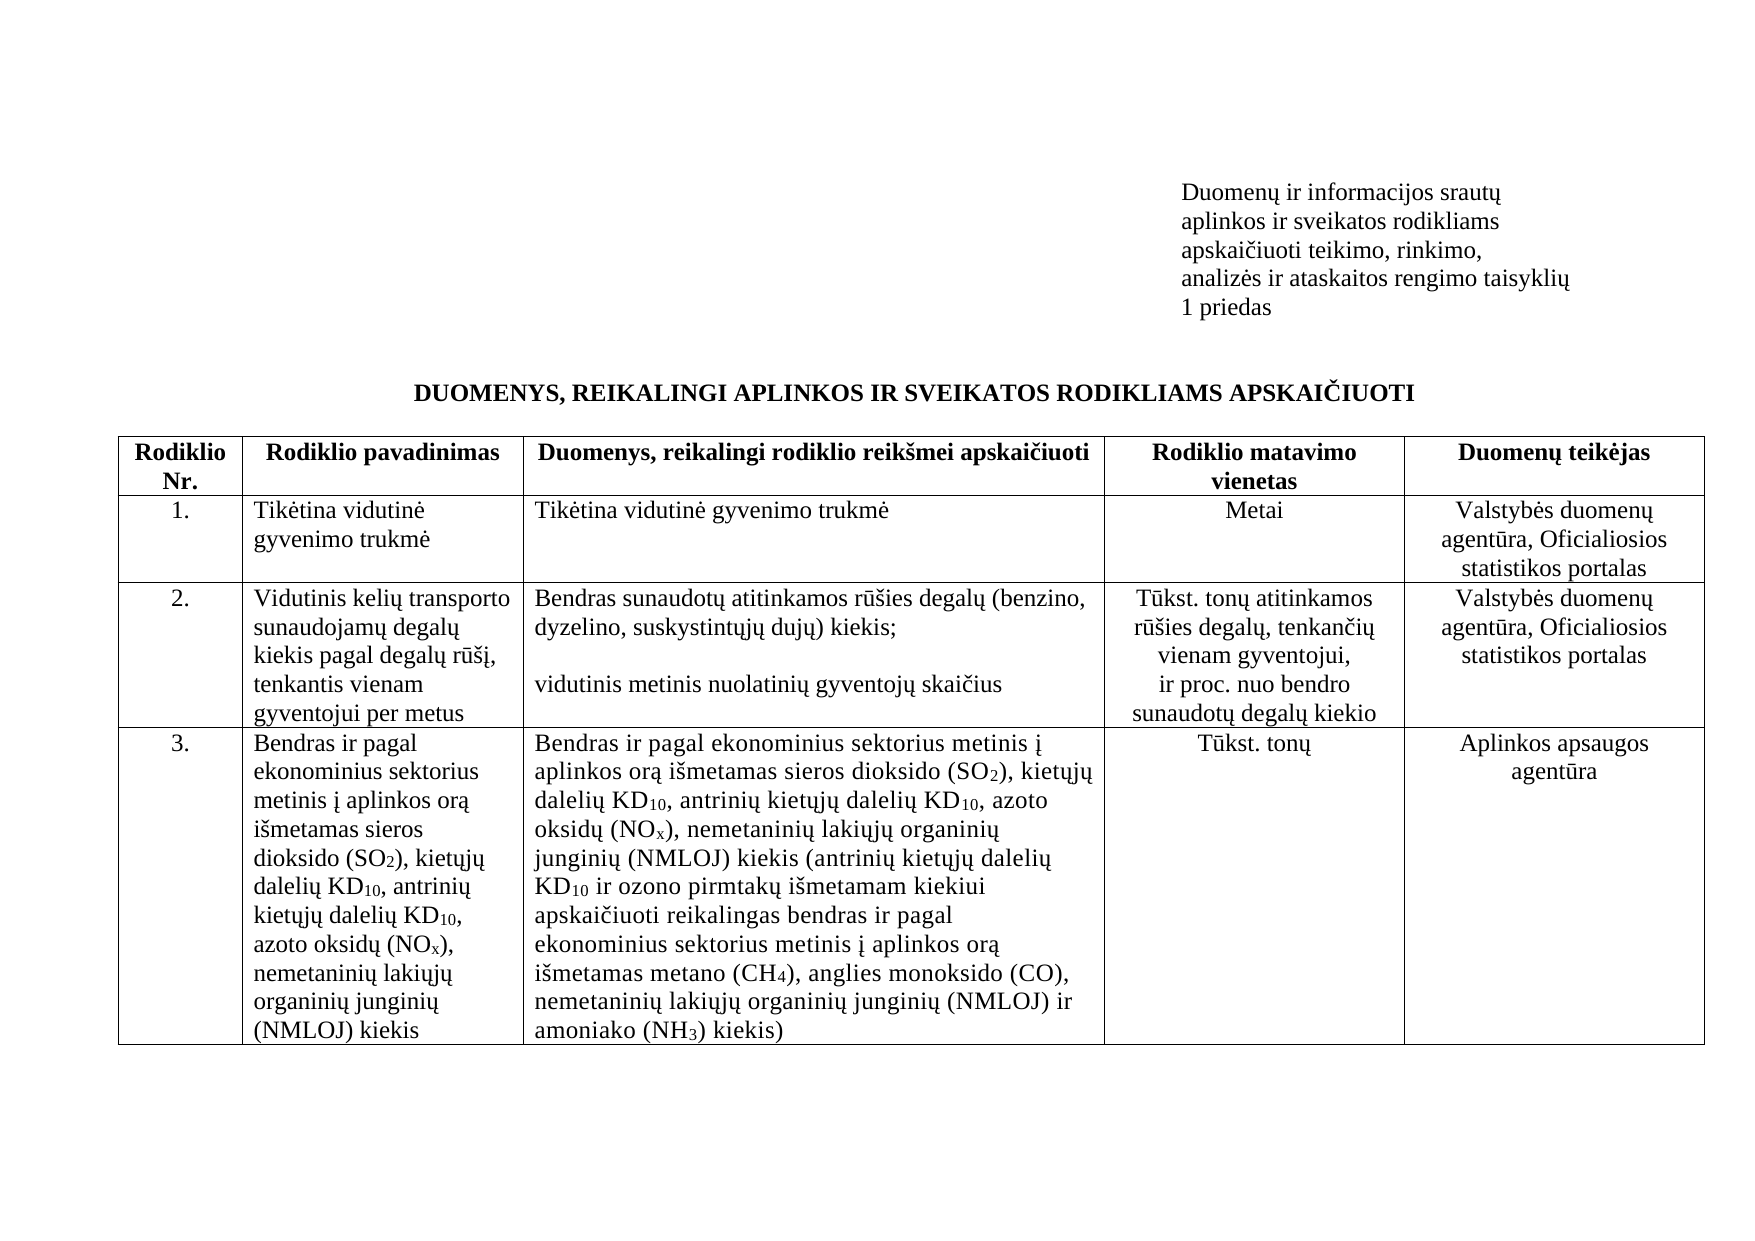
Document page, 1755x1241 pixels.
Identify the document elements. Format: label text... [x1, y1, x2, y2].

table_cell 2. [119, 583, 242, 727]
text apskaičiuoti teikimo, rinkimo, [118, 235, 1636, 263]
table_cell Tūkst. tonų [1105, 728, 1404, 1044]
table_cell 3. [119, 728, 242, 1044]
text Duomenų ir informacijos srautų [118, 177, 1636, 206]
text 1 priedas [1181, 292, 1636, 321]
table_header Duomenys, reikalingi rodiklio reikšmei apskaičiuoti [524, 437, 1104, 494]
table_header Rodiklio pavadinimas [243, 437, 523, 494]
text aplinkos ir sveikatos rodikliams [118, 206, 1636, 235]
table_cell Tikėtina vidutinė gyvenimo trukmė [243, 496, 523, 582]
text analizės ir ataskaitos rengimo taisyklių [118, 263, 1636, 292]
table_cell Bendras ir pagal ekonominius sektorius metinis į aplinkos orą išmetamas sieros dioksido (SO2), kietųjų dalelių KD10, antrinių kietųjų dalelių KD10, azoto oksidų (NOx), nemetaninių lakiųjų organinių junginių (NMLOJ) kiekis (antrinių kietųjų dalelių KD10 ir ozono pirmtakų išmetamam kiekiui apskaičiuoti reikalingas bendras ir pagal ekonominius sektorius metinis į aplinkos orą išmetamas metano (CH4), anglies monoksido (CO), nemetaninių lakiųjų organinių junginių (NMLOJ) ir amoniako (NH3) kiekis) [524, 728, 1104, 1044]
table_cell Aplinkos apsaugos agentūra [1405, 728, 1704, 1044]
table_header Rodiklio matavimo vienetas [1105, 437, 1404, 494]
table_header Duomenų teikėjas [1405, 437, 1704, 494]
text DUOMENYS, REIKALINGI APLINKOS IR SVEIKATOS RODIKLIAMS APSKAIČIUOTI [118, 378, 1636, 407]
table_cell Bendras ir pagal ekonominius sektorius metinis į aplinkos orą išmetamas sieros dioksido (SO2), kietųjų dalelių KD10, antrinių kietųjų dalelių KD10, azoto oksidų (NOx), nemetaninių lakiųjų organinių junginių (NMLOJ) kiekis [243, 728, 523, 1044]
table_cell Metai [1105, 496, 1404, 582]
table_cell Valstybės duomenų agentūra, Oficialiosios statistikos portalas [1405, 583, 1704, 727]
table_header Rodiklio Nr. [119, 437, 242, 494]
table_cell Tūkst. tonų atitinkamos rūšies degalų, tenkančių vienam gyventojui, ir proc. nuo bendro sunaudotų degalų kiekio [1105, 583, 1404, 727]
table_cell Valstybės duomenų agentūra, Oficialiosios statistikos portalas [1405, 496, 1704, 582]
table_cell Tikėtina vidutinė gyvenimo trukmė [524, 496, 1104, 582]
table_cell 1. [119, 496, 242, 582]
table_cell Vidutinis kelių transporto sunaudojamų degalų kiekis pagal degalų rūšį, tenkantis vienam gyventojui per metus [243, 583, 523, 727]
table_cell Bendras sunaudotų atitinkamos rūšies degalų (benzino, dyzelino, suskystintųjų dujų) kiekis; vidutinis metinis nuolatinių gyventojų skaičius [524, 583, 1104, 727]
